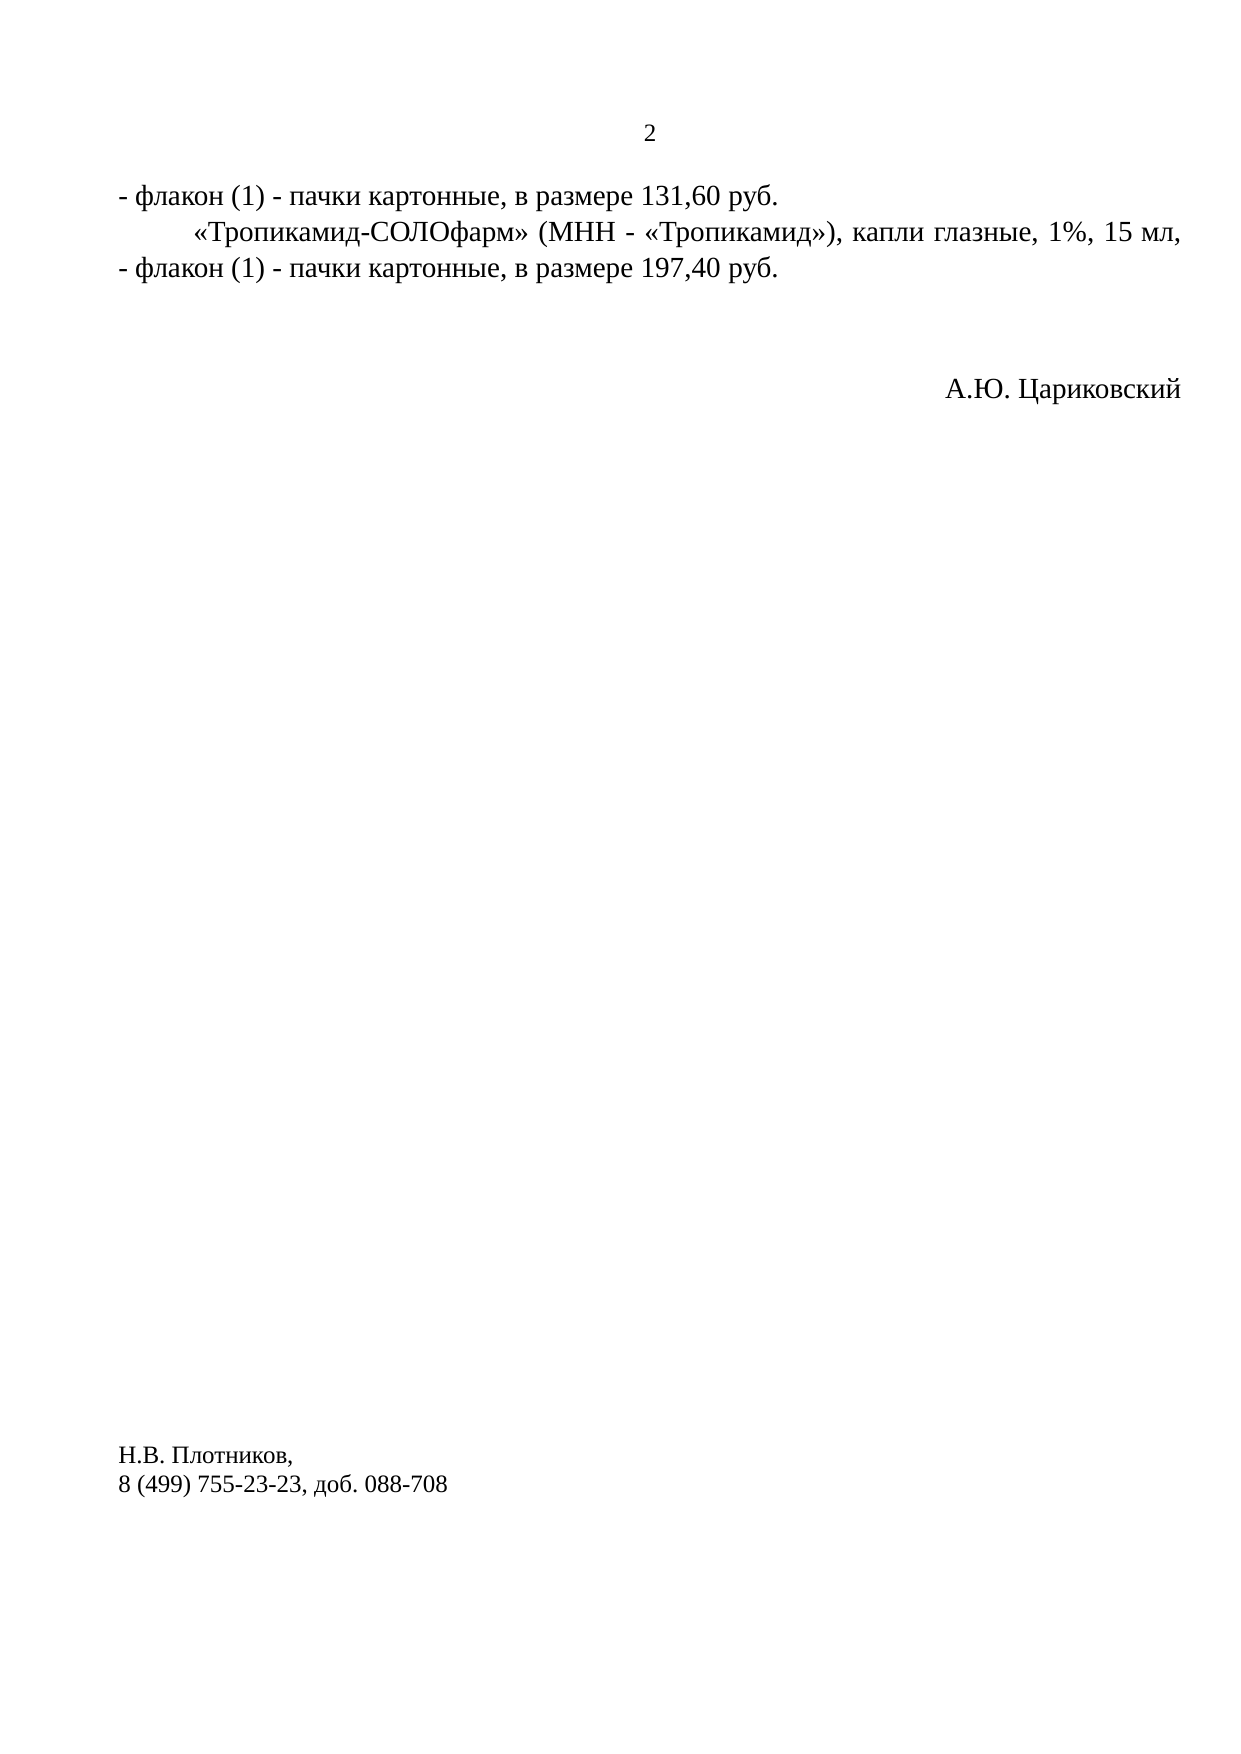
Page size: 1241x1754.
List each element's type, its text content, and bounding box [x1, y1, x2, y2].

text - флакон (1) - пачки картонные, в размере 131,60 руб. [118, 177, 1181, 213]
text Н.В. Плотников, [118, 1440, 1181, 1469]
text «Тропикамид-СОЛОфарм» (МНН - «Тропикамид»), капли глазные, 1%, 15 мл, - флакон (1) - пачки картонные, в размере 197,40 руб. [118, 213, 1181, 285]
text А.Ю. Цариковский [118, 371, 1181, 405]
text 8 (499) 755-23-23, доб. 088-708 [118, 1469, 1181, 1497]
